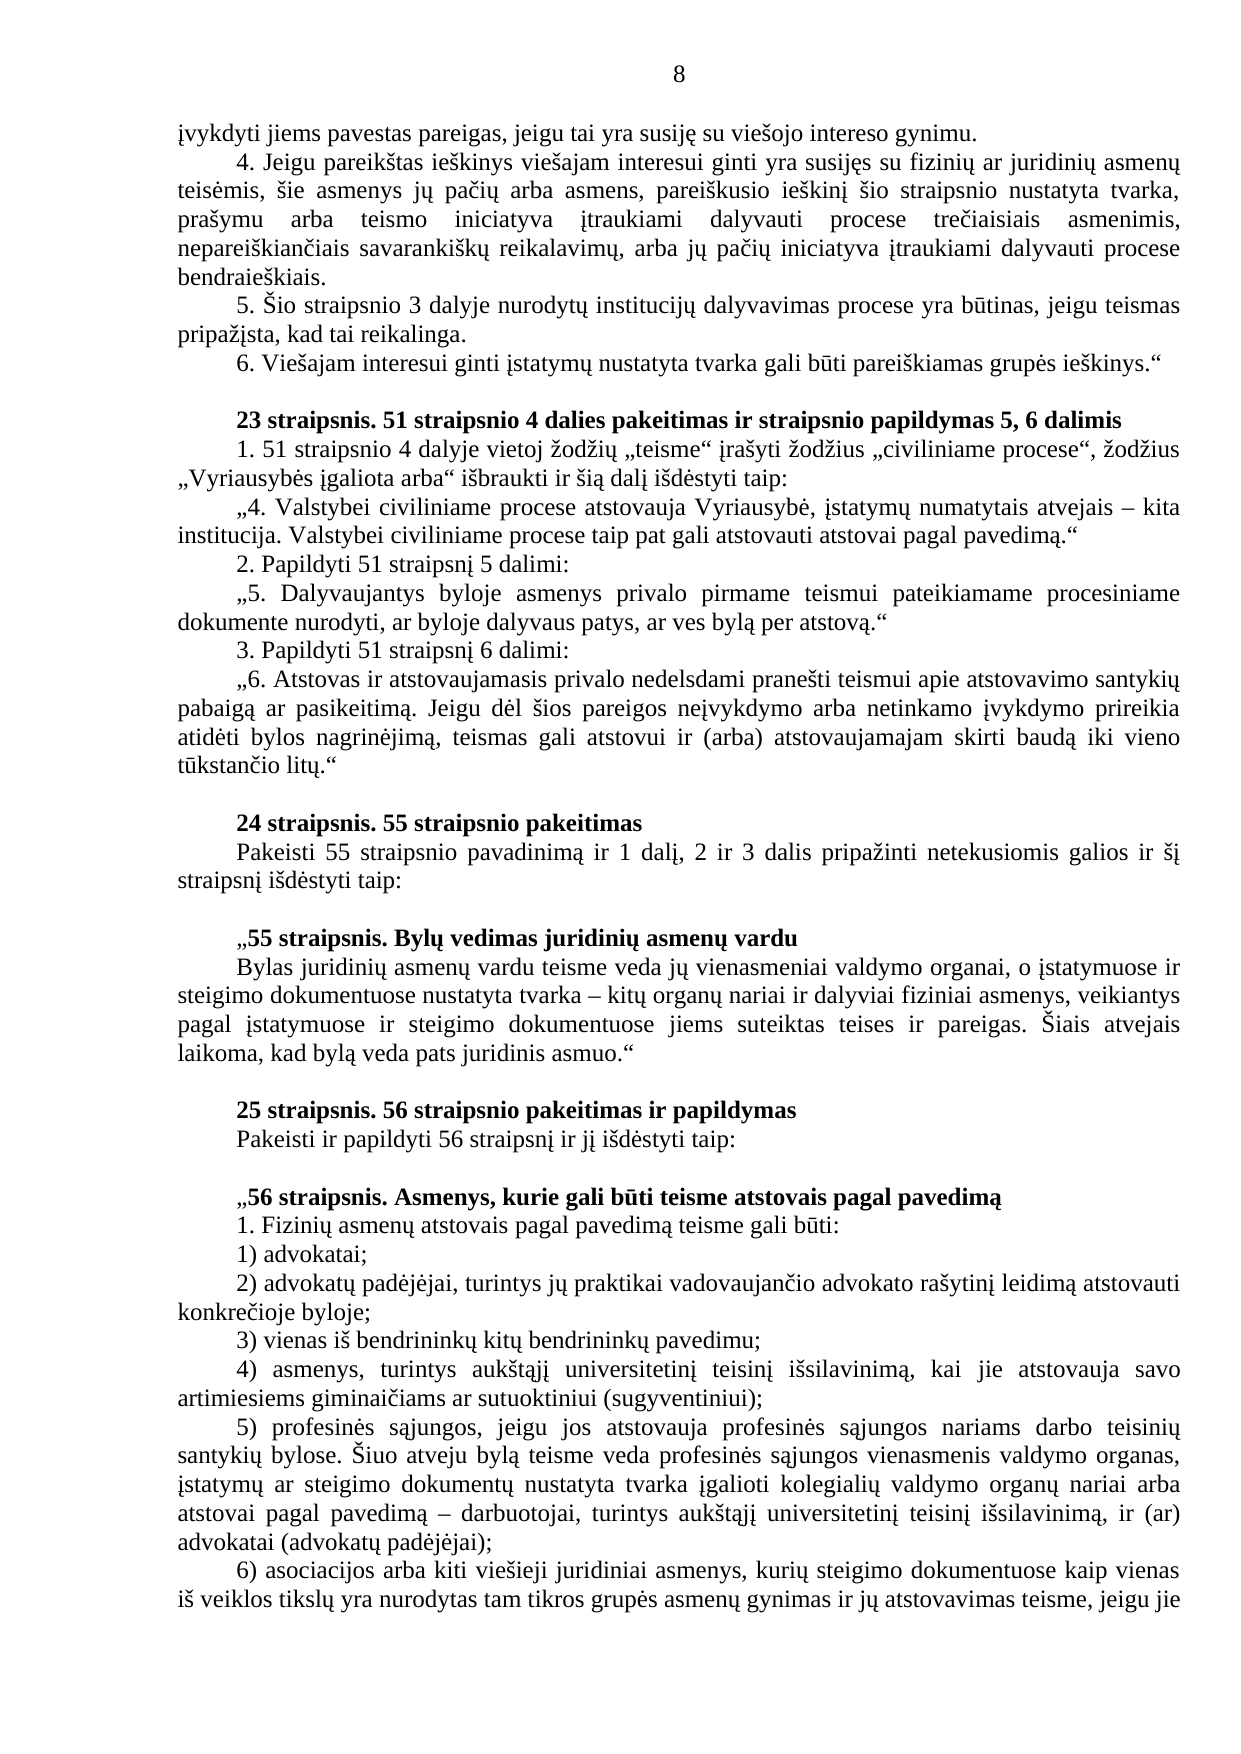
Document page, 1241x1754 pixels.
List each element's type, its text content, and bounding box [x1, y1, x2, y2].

text 24 straipsnis. 55 straipsnio pakeitimas [177, 808, 1181, 837]
text 5. Šio straipsnio 3 dalyje nurodytų institucijų dalyvavimas procese yra būtinas, jeigu teismas pripažįsta, kad tai reikalinga. [177, 291, 1181, 348]
text 2) advokatų padėjėjai, turintys jų praktikai vadovaujančio advokato rašytinį leidimą atstovauti konkrečioje byloje; [177, 1268, 1181, 1326]
text 1. 51 straipsnio 4 dalyje vietoj žodžių „teisme“ įrašyti žodžius „civiliniame procese“, žodžius „Vyriausybės įgaliota arba“ išbraukti ir šią dalį išdėstyti taip: [177, 434, 1181, 492]
text 2. Papildyti 51 straipsnį 5 dalimi: [177, 549, 1181, 578]
text 3) vienas iš bendrininkų kitų bendrininkų pavedimu; [177, 1326, 1181, 1354]
text „6. Atstovas ir atstovaujamasis privalo nedelsdami pranešti teismui apie atstovavimo santykių pabaigą ar pasikeitimą. Jeigu dėl šios pareigos neįvykdymo arba netinkamo įvykdymo prireikia atidėti bylos nagrinėjimą, teismas gali atstovui ir (arba) atstovaujamajam skirti baudą iki vieno tūkstančio litų.“ [177, 664, 1181, 779]
text 23 straipsnis. 51 straipsnio 4 dalies pakeitimas ir straipsnio papildymas 5, 6 dalimis [236, 406, 1181, 434]
text 4. Jeigu pareikštas ieškinys viešajam interesui ginti yra susijęs su fizinių ar juridinių asmenų teisėmis, šie asmenys jų pačių arba asmens, pareiškusio ieškinį šio straipsnio nustatyta tvarka, prašymu arba teismo iniciatyva įtraukiami dalyvauti procese trečiaisiais asmenimis, nepareiškiančiais savarankiškų reikalavimų, arba jų pačių iniciatyva įtraukiami dalyvauti procese bendraieškiais. [177, 147, 1181, 291]
text Pakeisti ir papildyti 56 straipsnį ir jį išdėstyti taip: [177, 1124, 1181, 1153]
text 6) asociacijos arba kiti viešieji juridiniai asmenys, kurių steigimo dokumentuose kaip vienas iš veiklos tikslų yra nurodytas tam tikros grupės asmenų gynimas ir jų atstovavimas teisme, jeigu jie [177, 1556, 1181, 1613]
text 1. Fizinių asmenų atstovais pagal pavedimą teisme gali būti: [177, 1211, 1181, 1239]
text „4. Valstybei civiliniame procese atstovauja Vyriausybė, įstatymų numatytais atvejais – kita institucija. Valstybei civiliniame procese taip pat gali atstovauti atstovai pagal pavedimą.“ [177, 492, 1181, 549]
text 6. Viešajam interesui ginti įstatymų nustatyta tvarka gali būti pareiškiamas grupės ieškinys.“ [177, 348, 1181, 377]
text 4) asmenys, turintys aukštąjį universitetinį teisinį išsilavinimą, kai jie atstovauja savo artimiesiems giminaičiams ar sutuoktiniui (sugyventiniui); [177, 1354, 1181, 1412]
text Bylas juridinių asmenų vardu teisme veda jų vienasmeniai valdymo organai, o įstatymuose ir steigimo dokumentuose nustatyta tvarka – kitų organų nariai ir dalyviai fiziniai asmenys, veikiantys pagal įstatymuose ir steigimo dokumentuose jiems suteiktas teises ir pareigas. Šiais atvejais laikoma, kad bylą veda pats juridinis asmuo.“ [177, 952, 1181, 1067]
text „55 straipsnis. Bylų vedimas juridinių asmenų vardu [177, 923, 1181, 952]
text 3. Papildyti 51 straipsnį 6 dalimi: [177, 636, 1181, 664]
text 25 straipsnis. 56 straipsnio pakeitimas ir papildymas [177, 1096, 1181, 1124]
text Pakeisti 55 straipsnio pavadinimą ir 1 dalį, 2 ir 3 dalis pripažinti netekusiomis galios ir šį straipsnį išdėstyti taip: [177, 837, 1181, 894]
text „56 straipsnis. Asmenys, kurie gali būti teisme atstovais pagal pavedimą [236, 1182, 1181, 1211]
text 1) advokatai; [177, 1239, 1181, 1268]
text „5. Dalyvaujantys byloje asmenys privalo pirmame teismui pateikiamame procesiniame dokumente nurodyti, ar byloje dalyvaus patys, ar ves bylą per atstovą.“ [177, 578, 1181, 636]
text įvykdyti jiems pavestas pareigas, jeigu tai yra susiję su viešojo intereso gynimu. [177, 118, 1181, 147]
text 5) profesinės sąjungos, jeigu jos atstovauja profesinės sąjungos nariams darbo teisinių santykių bylose. Šiuo atveju bylą teisme veda profesinės sąjungos vienasmenis valdymo organas, įstatymų ar steigimo dokumentų nustatyta tvarka įgalioti kolegialių valdymo organų nariai arba atstovai pagal pavedimą – darbuotojai, turintys aukštąjį universitetinį teisinį išsilavinimą, ir (ar) advokatai (advokatų padėjėjai); [177, 1412, 1181, 1556]
